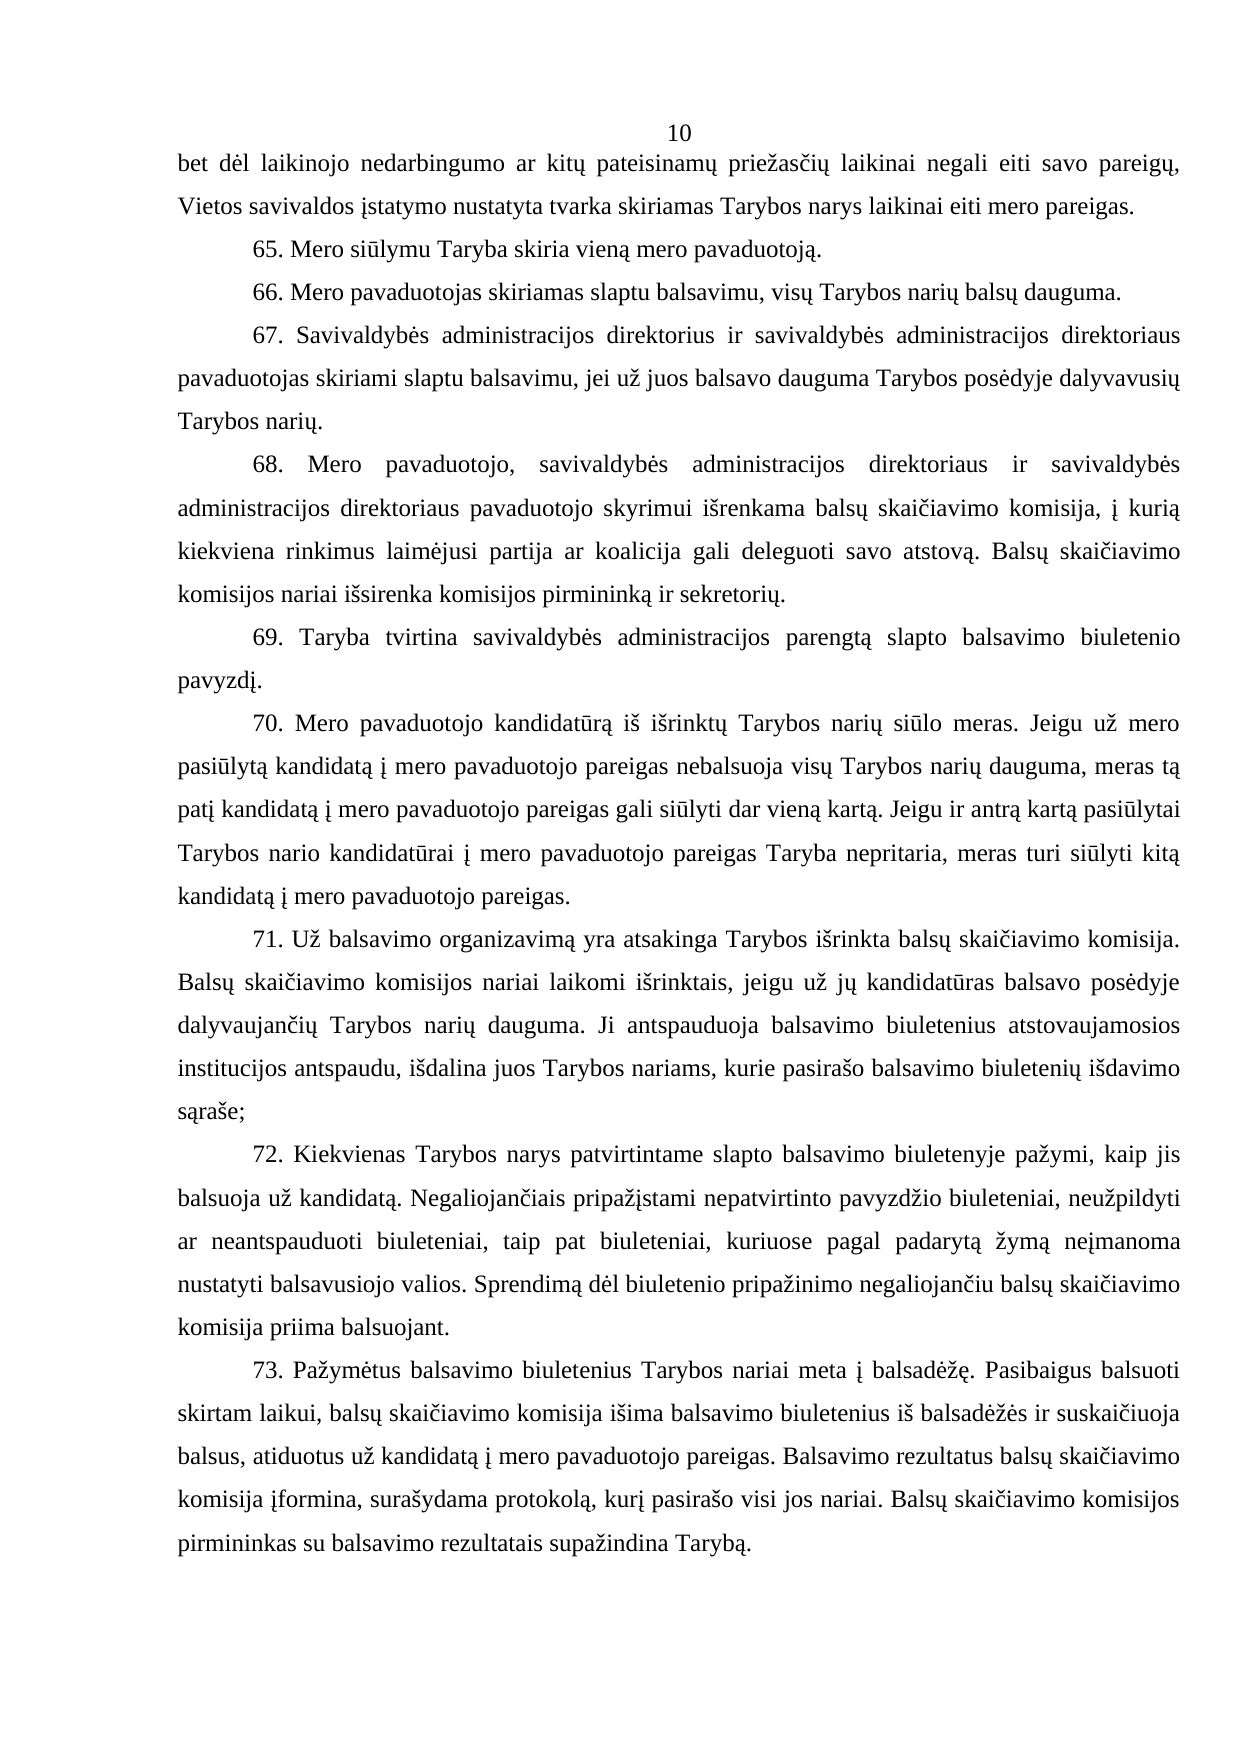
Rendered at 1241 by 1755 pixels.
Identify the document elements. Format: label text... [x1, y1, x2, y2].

text 67. Savivaldybės administracijos direktorius ir savivaldybės administracijos direktoriaus pavaduotojas skiriami slaptu balsavimu, jei už juos balsavo dauguma Tarybos posėdyje dalyvavusių Tarybos narių. [177, 320, 1181, 435]
text 73. Pažymėtus balsavimo biuletenius Tarybos nariai meta į balsadėžę. Pasibaigus balsuoti skirtam laikui, balsų skaičiavimo komisija išima balsavimo biuletenius iš balsadėžės ir suskaičiuoja balsus, atiduotus už kandidatą į mero pavaduotojo pareigas. Balsavimo rezultatus balsų skaičiavimo komisija įformina, surašydama protokolą, kurį pasirašo visi jos nariai. Balsų skaičiavimo komisijos pirmininkas su balsavimo rezultatais supažindina Tarybą. [177, 1355, 1181, 1556]
text bet dėl laikinojo nedarbingumo ar kitų pateisinamų priežasčių laikinai negali eiti savo pareigų, Vietos savivaldos įstatymo nustatyta tvarka skiriamas Tarybos narys laikinai eiti mero pareigas. [177, 148, 1181, 219]
text 71. Už balsavimo organizavimą yra atsakinga Tarybos išrinkta balsų skaičiavimo komisija. Balsų skaičiavimo komisijos nariai laikomi išrinktais, jeigu už jų kandidatūras balsavo posėdyje dalyvaujančių Tarybos narių dauguma. Ji antspauduoja balsavimo biuletenius atstovaujamosios institucijos antspaudu, išdalina juos Tarybos nariams, kurie pasirašo balsavimo biuletenių išdavimo sąraše; [177, 924, 1181, 1125]
text 65. Mero siūlymu Taryba skiria vieną mero pavaduotoją. [177, 234, 1181, 263]
text 69. Taryba tvirtina savivaldybės administracijos parengtą slapto balsavimo biuletenio pavyzdį. [177, 622, 1181, 694]
text 70. Mero pavaduotojo kandidatūrą iš išrinktų Tarybos narių siūlo meras. Jeigu už mero pasiūlytą kandidatą į mero pavaduotojo pareigas nebalsuoja visų Tarybos narių dauguma, meras tą patį kandidatą į mero pavaduotojo pareigas gali siūlyti dar vieną kartą. Jeigu ir antrą kartą pasiūlytai Tarybos nario kandidatūrai į mero pavaduotojo pareigas Taryba nepritaria, meras turi siūlyti kitą kandidatą į mero pavaduotojo pareigas. [177, 708, 1181, 909]
text 68. Mero pavaduotojo, savivaldybės administracijos direktoriaus ir savivaldybės administracijos direktoriaus pavaduotojo skyrimui išrenkama balsų skaičiavimo komisija, į kurią kiekviena rinkimus laimėjusi partija ar koalicija gali deleguoti savo atstovą. Balsų skaičiavimo komisijos nariai išsirenka komisijos pirmininką ir sekretorių. [177, 449, 1181, 608]
text 72. Kiekvienas Tarybos narys patvirtintame slapto balsavimo biuletenyje pažymi, kaip jis balsuoja už kandidatą. Negaliojančiais pripažįstami nepatvirtinto pavyzdžio biuleteniai, neužpildyti ar neantspauduoti biuleteniai, taip pat biuleteniai, kuriuose pagal padarytą žymą neįmanoma nustatyti balsavusiojo valios. Sprendimą dėl biuletenio pripažinimo negaliojančiu balsų skaičiavimo komisija priima balsuojant. [177, 1139, 1181, 1341]
text 66. Mero pavaduotojas skiriamas slaptu balsavimu, visų Tarybos narių balsų dauguma. [177, 277, 1181, 306]
